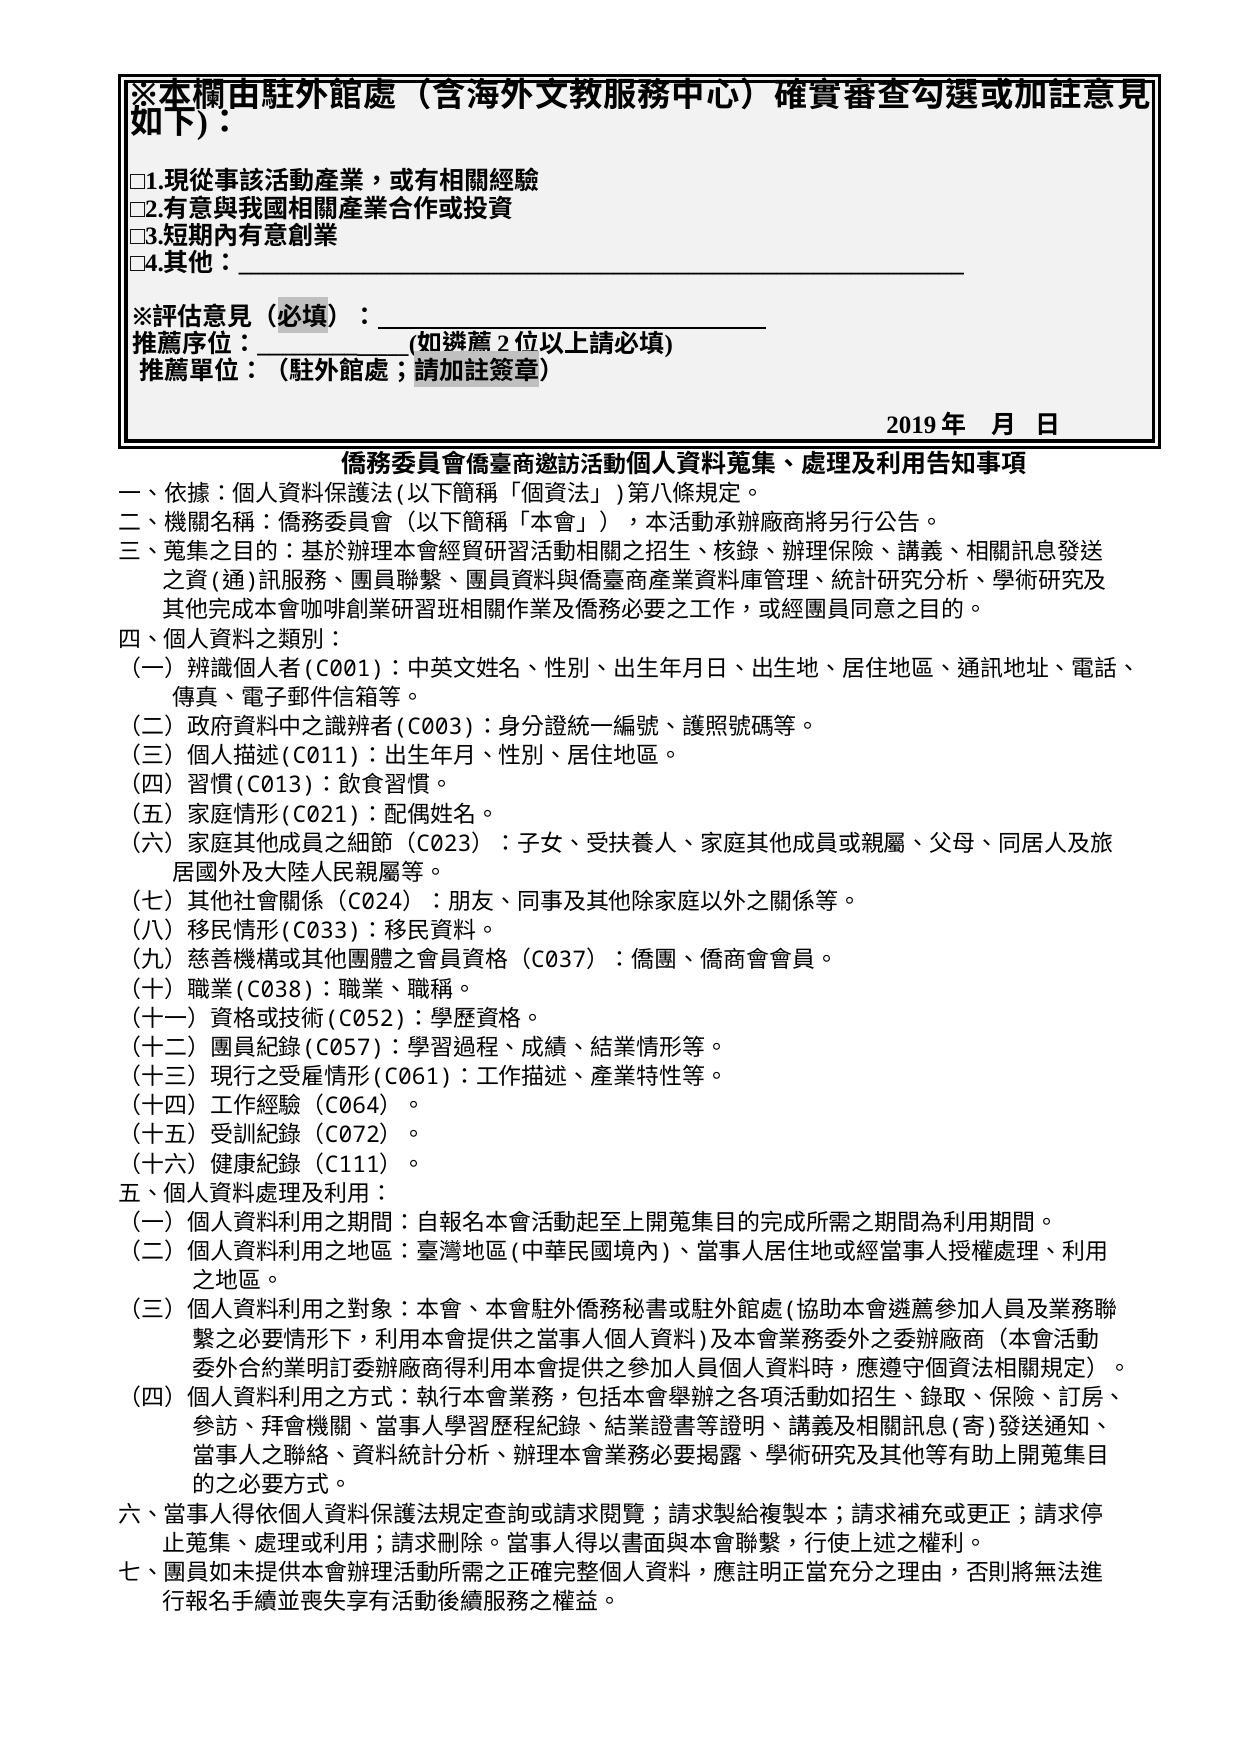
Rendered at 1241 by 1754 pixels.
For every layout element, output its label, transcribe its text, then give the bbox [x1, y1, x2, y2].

text （四）個人資料利用之方式：執行本會業務，包括本會舉辦之各項活動如招生、錄取、保險、訂房、參訪、拜會機關、當事人學習歷程紀錄、結業證書等證明、講義及相關訊息(寄)發送通知、當事人之聯絡、資料統計分析、辦理本會業務必要揭露、學術研究及其他等有助上開蒐集目的之必要方式。 [118, 1382, 1122, 1499]
text （十二）團員紀錄(C057)：學習過程、成績、結業情形等。 [118, 1032, 1122, 1061]
text （三）個人資料利用之對象：本會、本會駐外僑務秘書或駐外館處(協助本會遴薦參加人員及業務聯繫之必要情形下，利用本會提供之當事人個人資料)及本會業務委外之委辦廠商（本會活動委外合約業明訂委辦廠商得利用本會提供之參加人員個人資料時，應遵守個資法相關規定）。 [118, 1294, 1122, 1382]
text （十一）資格或技術(C052)：學歷資格。 [118, 1003, 1122, 1032]
text 六、當事人得依個人資料保護法規定查詢或請求閱覽；請求製給複製本；請求補充或更正；請求停止蒐集、處理或利用；請求刪除。當事人得以書面與本會聯繫，行使上述之權利。 [118, 1499, 1122, 1557]
text （二）個人資料利用之地區：臺灣地區(中華民國境內)、當事人居住地或經當事人授權處理、利用之地區。 [118, 1236, 1122, 1294]
text （三）個人描述(C011)：出生年月、性別、居住地區。 [118, 740, 1122, 769]
text （一）辨識個人者(C001)：中英文姓名、性別、出生年月日、出生地、居住地區、通訊地址、電話、傳真、電子郵件信箱等。 [118, 653, 1122, 711]
text 一、依據：個人資料保護法(以下簡稱「個資法」)第八條規定。 [118, 478, 1122, 507]
text （七）其他社會關係（C024）：朋友、同事及其他除家庭以外之關係等。 [118, 886, 1122, 915]
text （二）政府資料中之識辨者(C003)：身分證統一編號、護照號碼等。 [118, 711, 1122, 740]
text （六）家庭其他成員之細節（C023）：子女、受扶養人、家庭其他成員或親屬、父母、同居人及旅居國外及大陸人民親屬等。 [118, 828, 1122, 886]
text （十三）現行之受雇情形(C061)：工作描述、產業特性等。 [118, 1061, 1122, 1090]
table_cell ※本欄由駐外館處（含海外文教服務中心）確實審查勾選或加註意見如下)： □1.現從事該活動產業，或有相關經驗 □2.有意與我國相關產業合作或投資 □3.短期內有意創業 □4.其他：__________________________________________________________ ※評估意見（必填）： ____ 推薦序位：_____________(如遴薦2位以上請必填) 推薦單位：（駐外館處；請加註簽章） 2019年 月 日 [128, 83, 1152, 439]
text （十四）工作經驗（C064）。 [118, 1090, 1122, 1119]
text 僑務委員會僑臺商邀訪活動個人資料蒐集、處理及利用告知事項 [103, 449, 1125, 478]
table_cell ※本欄由駐外館處（含海外文教服務中心）確實審查勾選或加註意見如下)： □1.現從事該活動產業，或有相關經驗 □2.有意與我國相關產業合作或投資 □3.短期內有意創業 □4.其他：__________________________________________________________ ※評估意見（必填）： ____ 推薦序位：_____________(如遴薦2位以上請必填) 推薦單位：（駐外館處；請加註簽章） 2019年 月 日 [123, 77, 336, 439]
text （八）移民情形(C033)：移民資料。 [118, 915, 1122, 944]
text （四）習慣(C013)：飲食習慣。 [118, 769, 1122, 799]
text （五）家庭情形(C021)：配偶姓名。 [118, 799, 1122, 828]
text 三、蒐集之目的：基於辦理本會經貿研習活動相關之招生、核錄、辦理保險、講義、相關訊息發送之資(通)訊服務、團員聯繫、團員資料與僑臺商產業資料庫管理、統計研究分析、學術研究及其他完成本會咖啡創業研習班相關作業及僑務必要之工作，或經團員同意之目的。 [118, 536, 1122, 624]
text （十六）健康紀錄（C111）。 [118, 1149, 1122, 1178]
text 四、個人資料之類別： [118, 624, 1122, 653]
table_cell ※本欄由駐外館處（含海外文教服務中心）確實審查勾選或加註意見如下)： □1.現從事該活動產業，或有相關經驗 □2.有意與我國相關產業合作或投資 □3.短期內有意創業 □4.其他：__________________________________________________________ ※評估意見（必填）： ____ 推薦序位：_____________(如遴薦2位以上請必填) 推薦單位：（駐外館處；請加註簽章） 2019年 月 日 [1100, 77, 1157, 439]
text 二、機關名稱：僑務委員會（以下簡稱「本會」），本活動承辦廠商將另行公告。 [118, 507, 1122, 536]
text 七、團員如未提供本會辦理活動所需之正確完整個人資料，應註明正當充分之理由，否則將無法進行報名手續並喪失享有活動後續服務之權益。 [118, 1557, 1122, 1615]
text （十）職業(C038)：職業、職稱。 [118, 974, 1122, 1003]
text （十五）受訓紀錄（C072）。 [118, 1119, 1122, 1149]
text 五、個人資料處理及利用： [118, 1178, 1122, 1207]
text （一）個人資料利用之期間：自報名本會活動起至上開蒐集目的完成所需之期間為利用期間。 [118, 1207, 1122, 1236]
text （九）慈善機構或其他團體之會員資格（C037）：僑團、僑商會會員。 [118, 944, 1122, 974]
